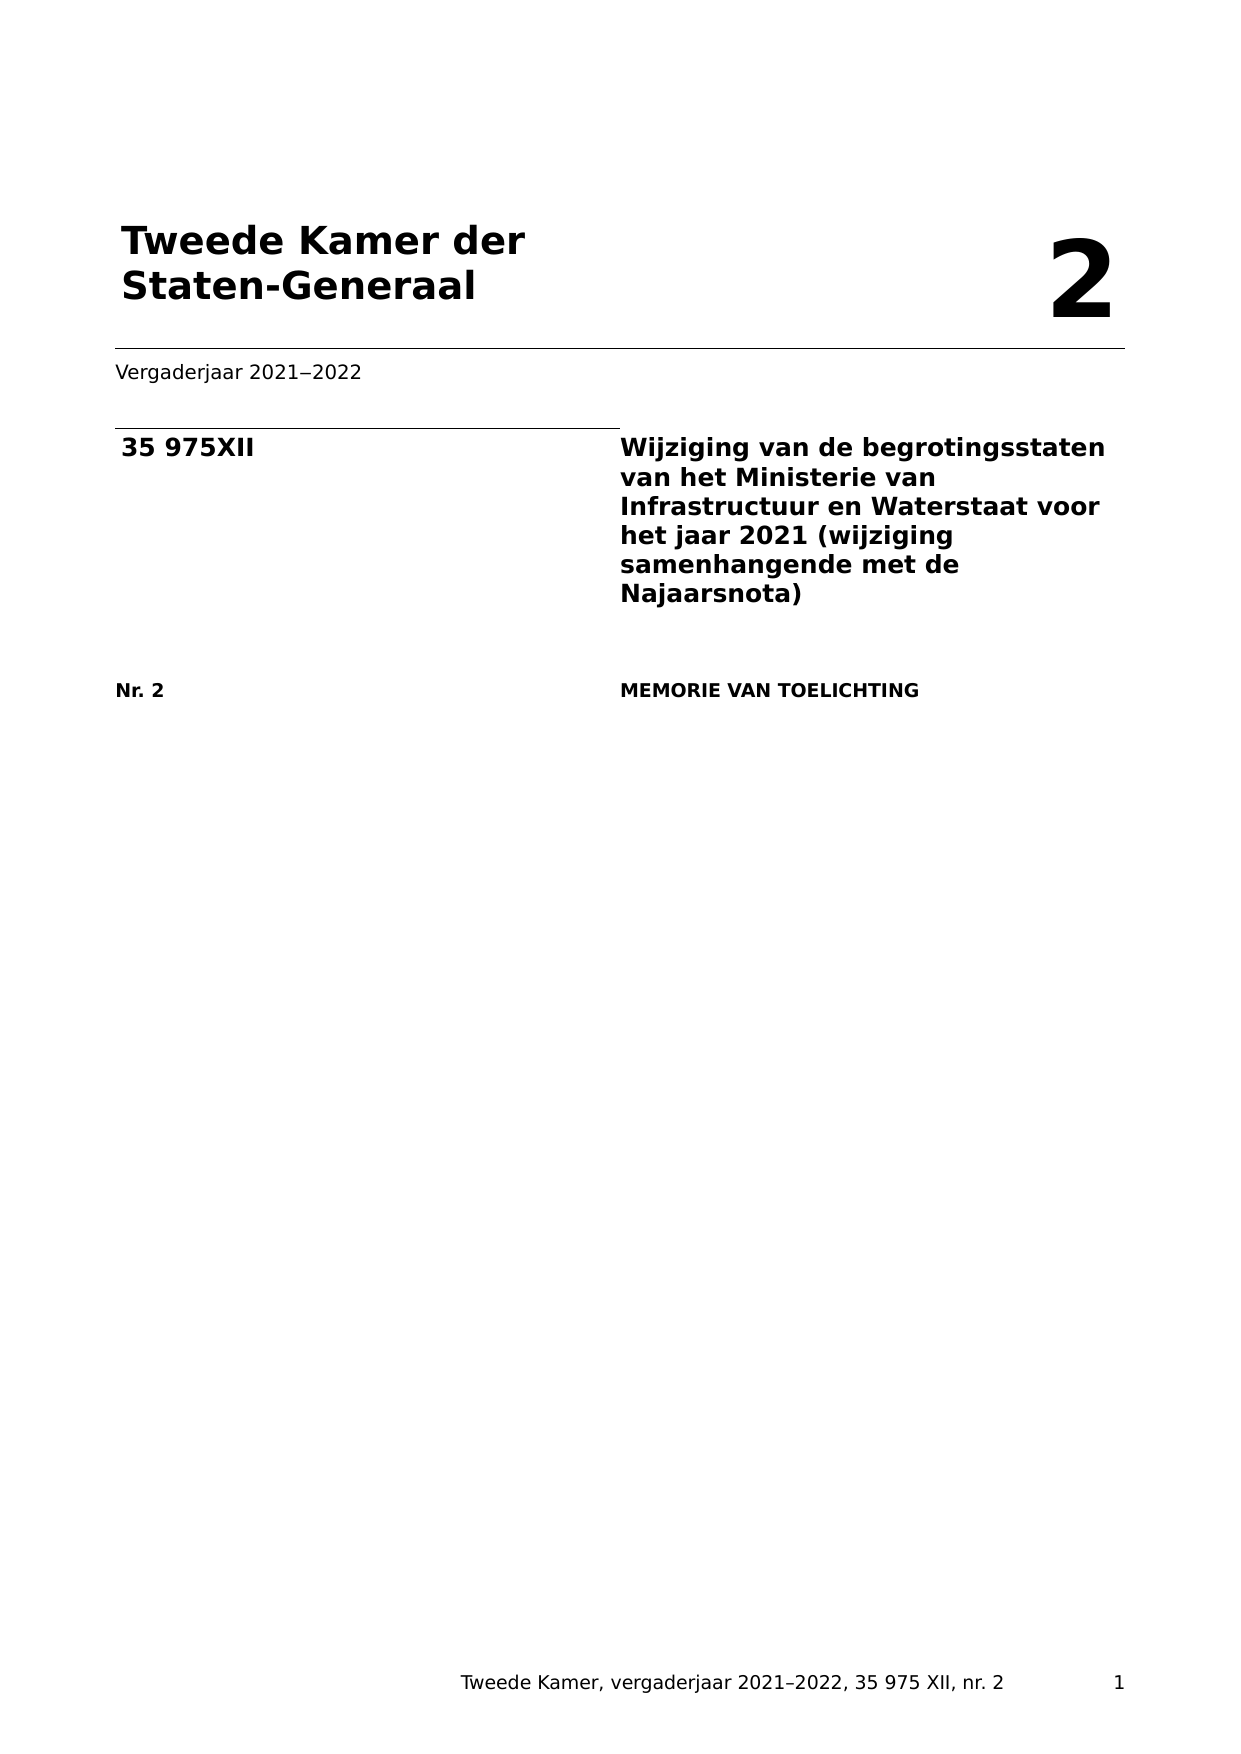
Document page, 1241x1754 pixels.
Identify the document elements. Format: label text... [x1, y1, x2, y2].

table_header Wijziging van de begrotingsstaten van het Ministerie van Infrastructuur en Waterstaat voor het jaar 2021 (wijziging samenhangende met de Najaarsnota) [620, 428, 1125, 614]
table_header 2 [620, 213, 1125, 348]
table_header 35 975XII [115, 429, 620, 614]
table_header MEMORIE VAN TOELICHTING [620, 680, 1125, 724]
table_cell Vergaderjaar 2021‒2022 [115, 349, 1125, 384]
table_header Nr. 2 [115, 680, 620, 724]
table_header Tweede Kamer der Staten-Generaal [115, 213, 620, 348]
